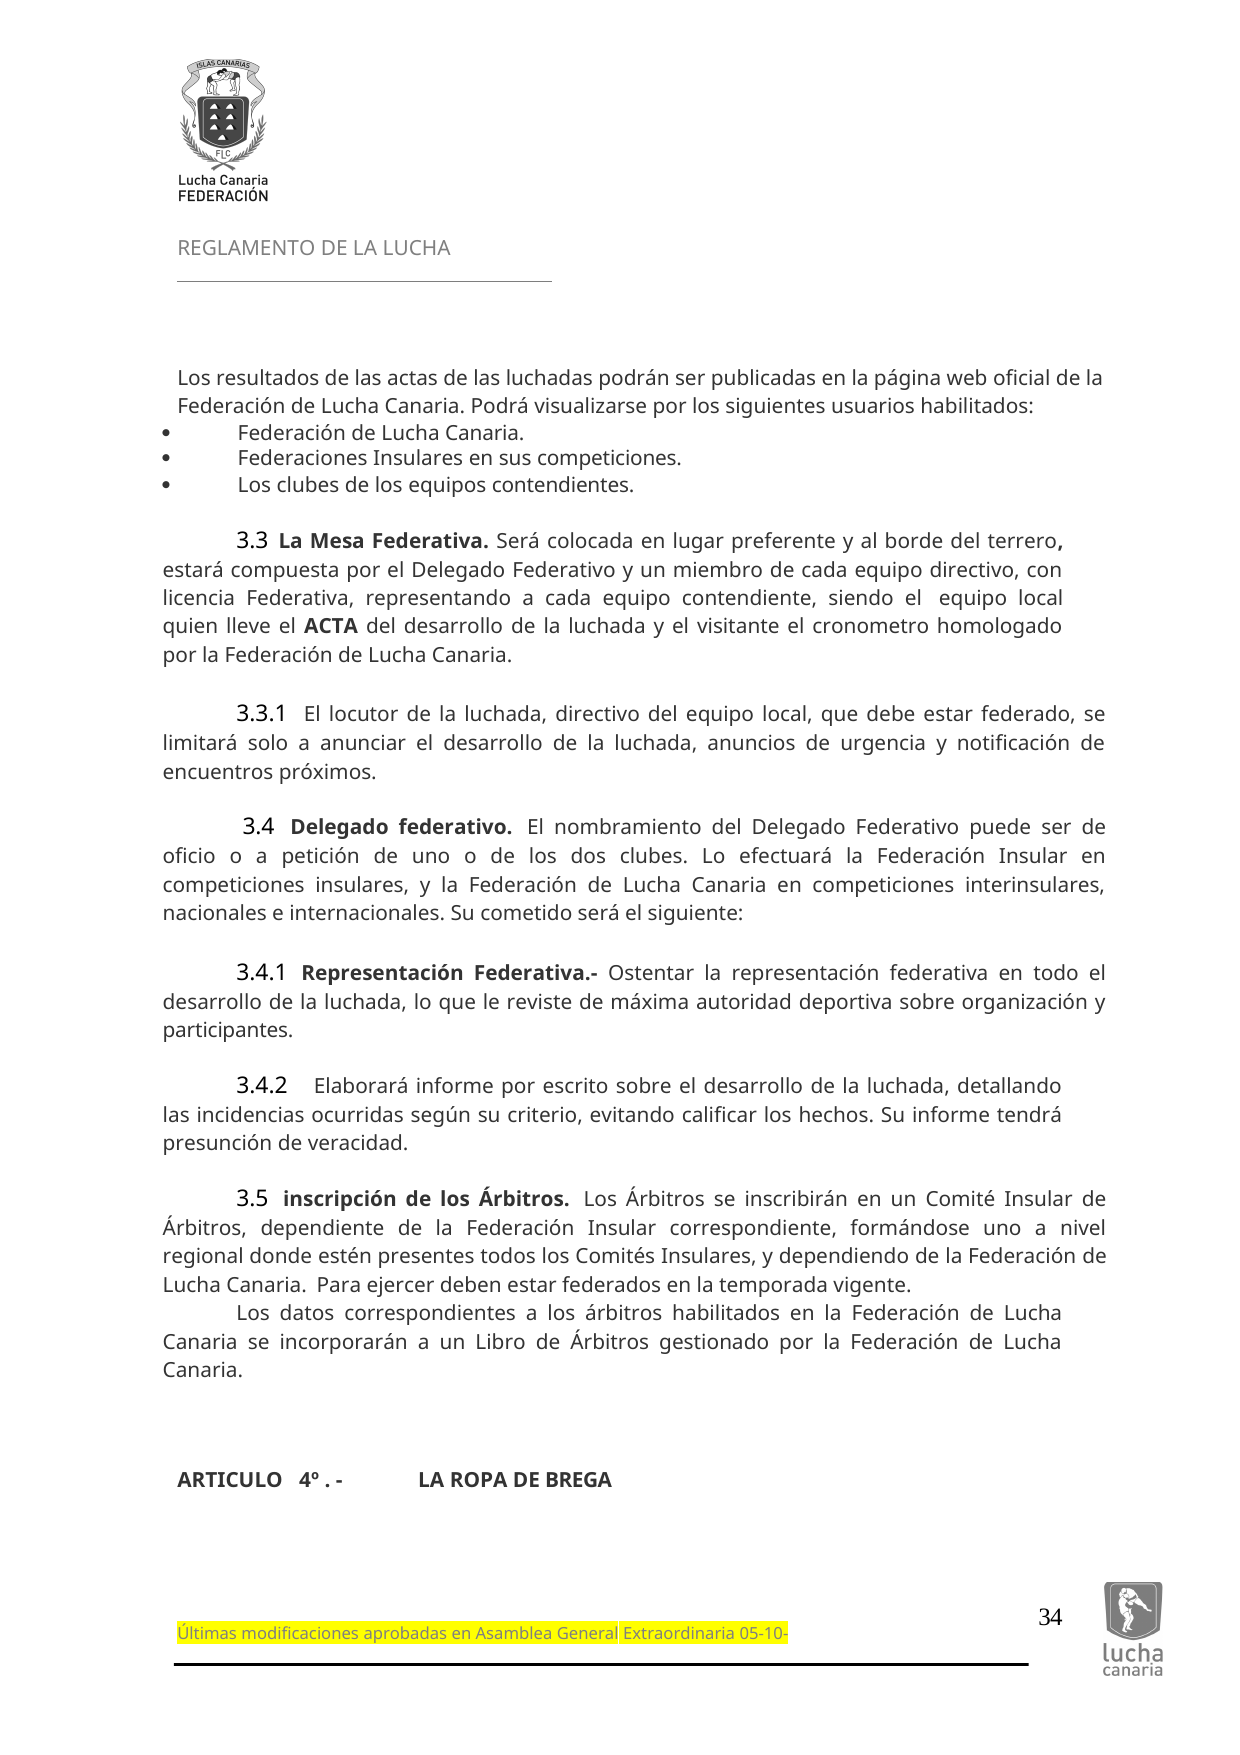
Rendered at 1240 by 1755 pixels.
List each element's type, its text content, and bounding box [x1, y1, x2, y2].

list Los clubes de los equipos contendientes. [162, 471, 1107, 499]
list La Mesa Federativa. Será colocada en lugar preferente y al borde del terrero, estará compuesta por el Delegado Federativo y un miembro de cada equipo directivo, con licencia Federativa, representando a cada equipo contendiente, siendo el equipo local quien lleve el ACTA del desarrollo de la luchada y el visitante el cronometro homologado por la Federación de Lucha Canaria. [162, 523, 1063, 668]
list Federación de Lucha Canaria. [162, 420, 1107, 445]
list Delegado federativo. El nombramiento del Delegado Federativo puede ser de oficio o a petición de uno o de los dos clubes. Lo efectuará la Federación Insular en competiciones insulares, y la Federación de Lucha Canaria en competiciones interinsulares, nacionales e internacionales. Su cometido será el siguiente: [162, 810, 1107, 927]
list El locutor de la luchada, directivo del equipo local, que debe estar federado, se limitará solo a anunciar el desarrollo de la luchada, anuncios de urgencia y notificación de encuentros próximos. [162, 697, 1107, 785]
list Representación Federativa.- Ostentar la representación federativa en todo el desarrollo de la luchada, lo que le reviste de máxima autoridad deportiva sobre organización y participantes. [162, 956, 1107, 1044]
list Elaborará informe por escrito sobre el desarrollo de la luchada, detallando las incidencias ocurridas según su criterio, evitando calificar los hechos. Su informe tendrá presunción de veracidad. [162, 1069, 1063, 1157]
subtitle ARTICULO 4º . - LA ROPA DE BREGA [177, 1466, 1107, 1494]
text Los resultados de las actas de las luchadas podrán ser publicadas en la página web oficial de la Federación de Lucha Canaria. Podrá visualizarse por los siguientes usuarios habilitados: [177, 363, 1107, 420]
list inscripción de los Árbitros. Los Árbitros se inscribirán en un Comité Insular de Árbitros, dependiente de la Federación Insular correspondiente, formándose uno a nivel regional donde estén presentes todos los Comités Insulares, y dependiendo de la Federación de Lucha Canaria. Para ejercer deben estar federados en la temporada vigente. [162, 1182, 1107, 1298]
list Federaciones Insulares en sus competiciones. [162, 445, 1107, 471]
text Los datos correspondientes a los árbitros habilitados en la Federación de Lucha Canaria se incorporarán a un Libro de Árbitros gestionado por la Federación de Lucha Canaria. [162, 1298, 1063, 1384]
